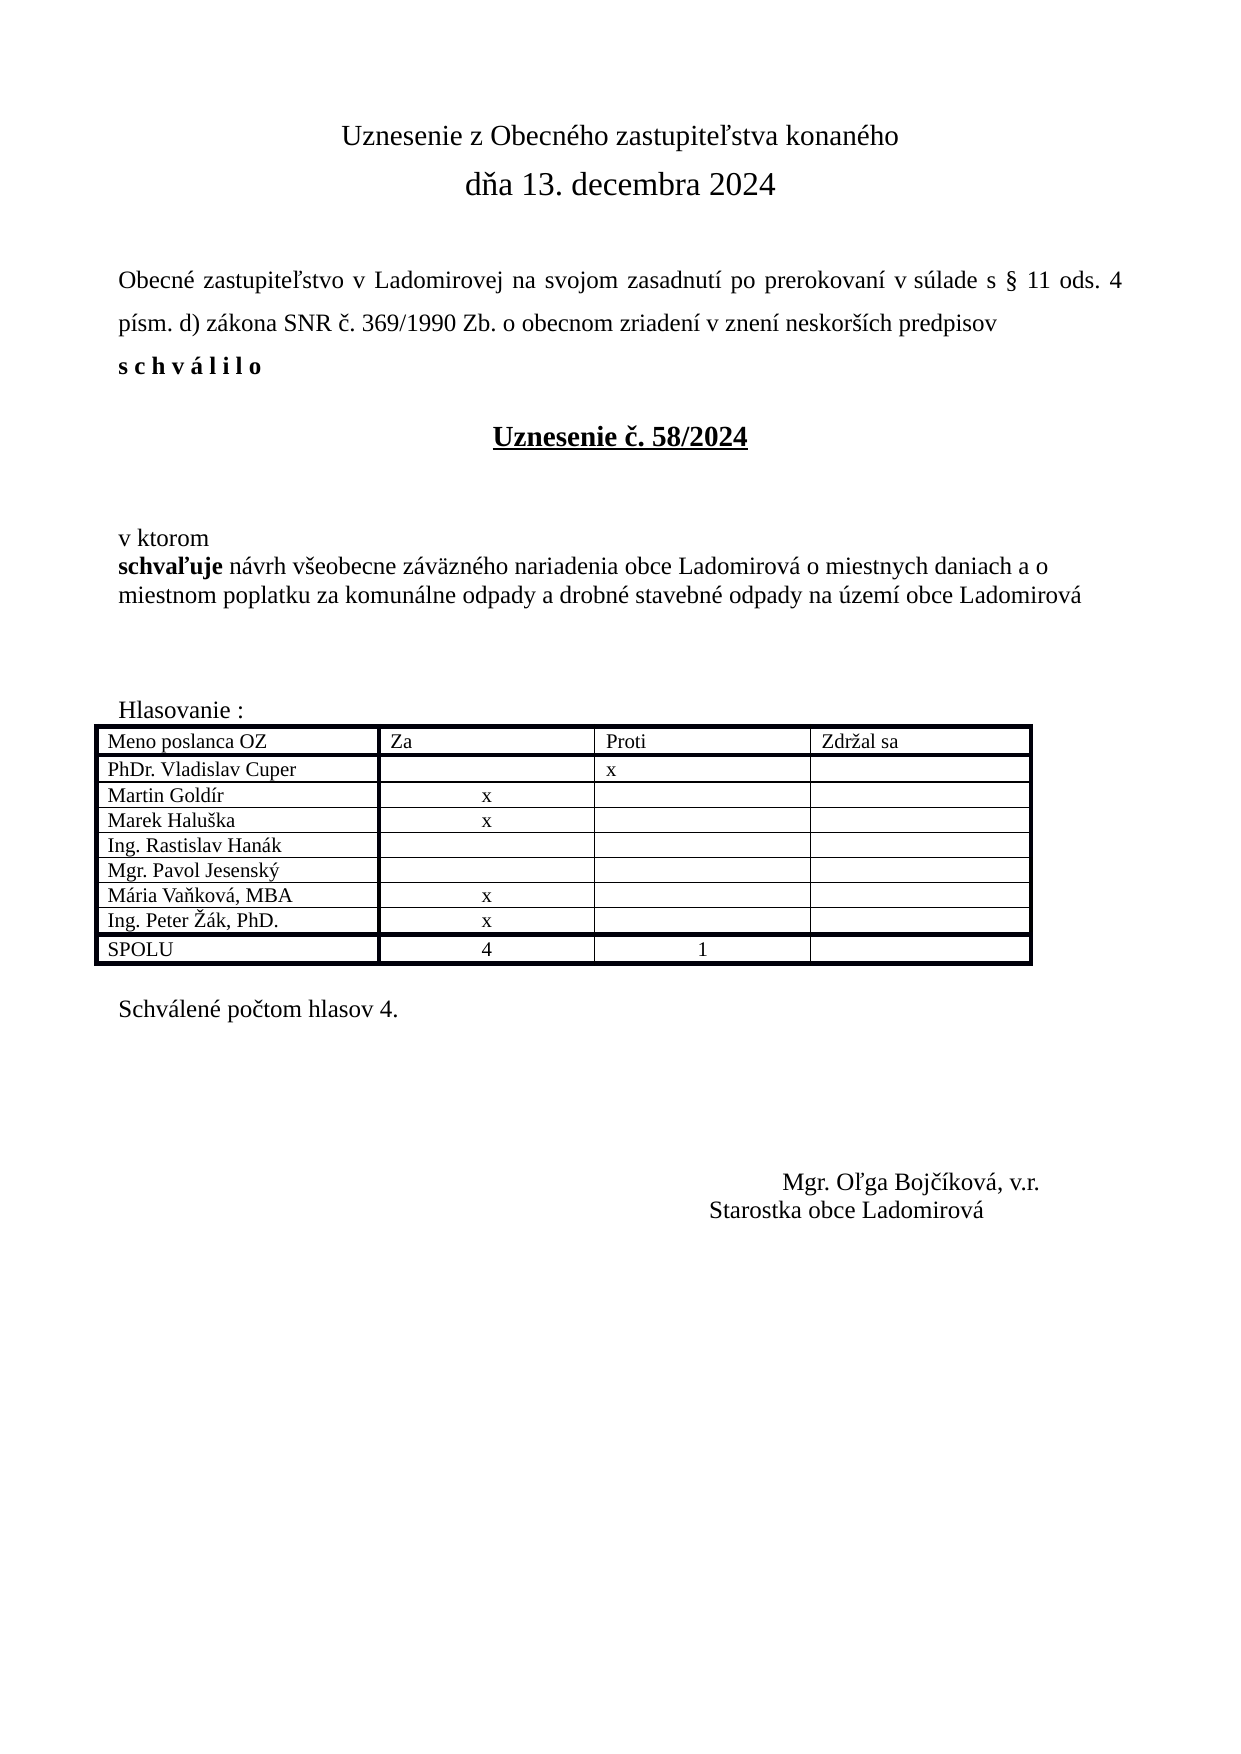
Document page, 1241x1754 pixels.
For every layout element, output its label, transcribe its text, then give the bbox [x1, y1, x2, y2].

table_cell [811, 858, 1029, 882]
table_cell [811, 937, 1029, 961]
table_cell [595, 858, 810, 882]
list v ktorom schvaľuje návrh všeobecne záväzného nariadenia obce Ladomirová o miestnych daniach a o miestnom poplatku za komunálne odpady a drobné stavebné odpady na území obce Ladomirová [118, 523, 1122, 609]
table_cell 1 [595, 937, 810, 961]
table_cell SPOLU [99, 937, 377, 961]
table_cell Mgr. Pavol Jesenský [99, 858, 377, 882]
table_cell Martin Goldír [99, 783, 377, 807]
table_cell [811, 757, 1029, 781]
list Starostka obce Ladomirová [118, 1196, 1122, 1224]
table_cell PhDr. Vladislav Cuper [99, 757, 377, 781]
table_cell [811, 808, 1029, 832]
list dňa 13. decembra 2024 [118, 164, 1122, 202]
table_cell [381, 833, 594, 857]
table_cell Mária Vaňková, MBA [99, 883, 377, 907]
list Schválené počtom hlasov 4. [118, 994, 1122, 1023]
table_cell Ing. Rastislav Hanák [99, 833, 377, 857]
table_cell [381, 757, 594, 781]
list Uznesenie z Obecného zastupiteľstva konaného [118, 118, 1122, 152]
table_cell x [381, 783, 594, 807]
table_cell 4 [381, 937, 594, 961]
table_header Meno poslanca OZ [99, 729, 377, 753]
table_cell x [595, 757, 810, 781]
table_cell [595, 808, 810, 832]
table_header Za [381, 729, 594, 753]
table_cell Marek Haluška [99, 808, 377, 832]
table_cell [811, 833, 1029, 857]
table_cell [595, 783, 810, 807]
table_cell [811, 783, 1029, 807]
table_cell [595, 833, 810, 857]
table_header Zdržal sa [811, 729, 1029, 753]
list s c h v á l i l o [118, 351, 1122, 380]
table_cell x [381, 908, 594, 932]
list Mgr. Oľga Bojčíková, v.r. [634, 1167, 1122, 1196]
table_cell [811, 908, 1029, 932]
table_cell [595, 883, 810, 907]
table_cell [811, 883, 1029, 907]
table_cell Ing. Peter Žák, PhD. [99, 908, 377, 932]
table_header Proti [595, 729, 810, 753]
table_cell x [381, 808, 594, 832]
table_cell [381, 858, 594, 882]
list Hlasovanie : [118, 695, 1122, 724]
table_cell [595, 908, 810, 932]
list Uznesenie č. 58/2024 [118, 419, 1122, 453]
table_cell x [381, 883, 594, 907]
list Obecné zastupiteľstvo v Ladomirovej na svojom zasadnutí po prerokovaní v súlade s § 11 ods. 4 písm. d) zákona SNR č. 369/1990 Zb. o obecnom zriadení v znení neskorších predpisov [118, 265, 1122, 337]
